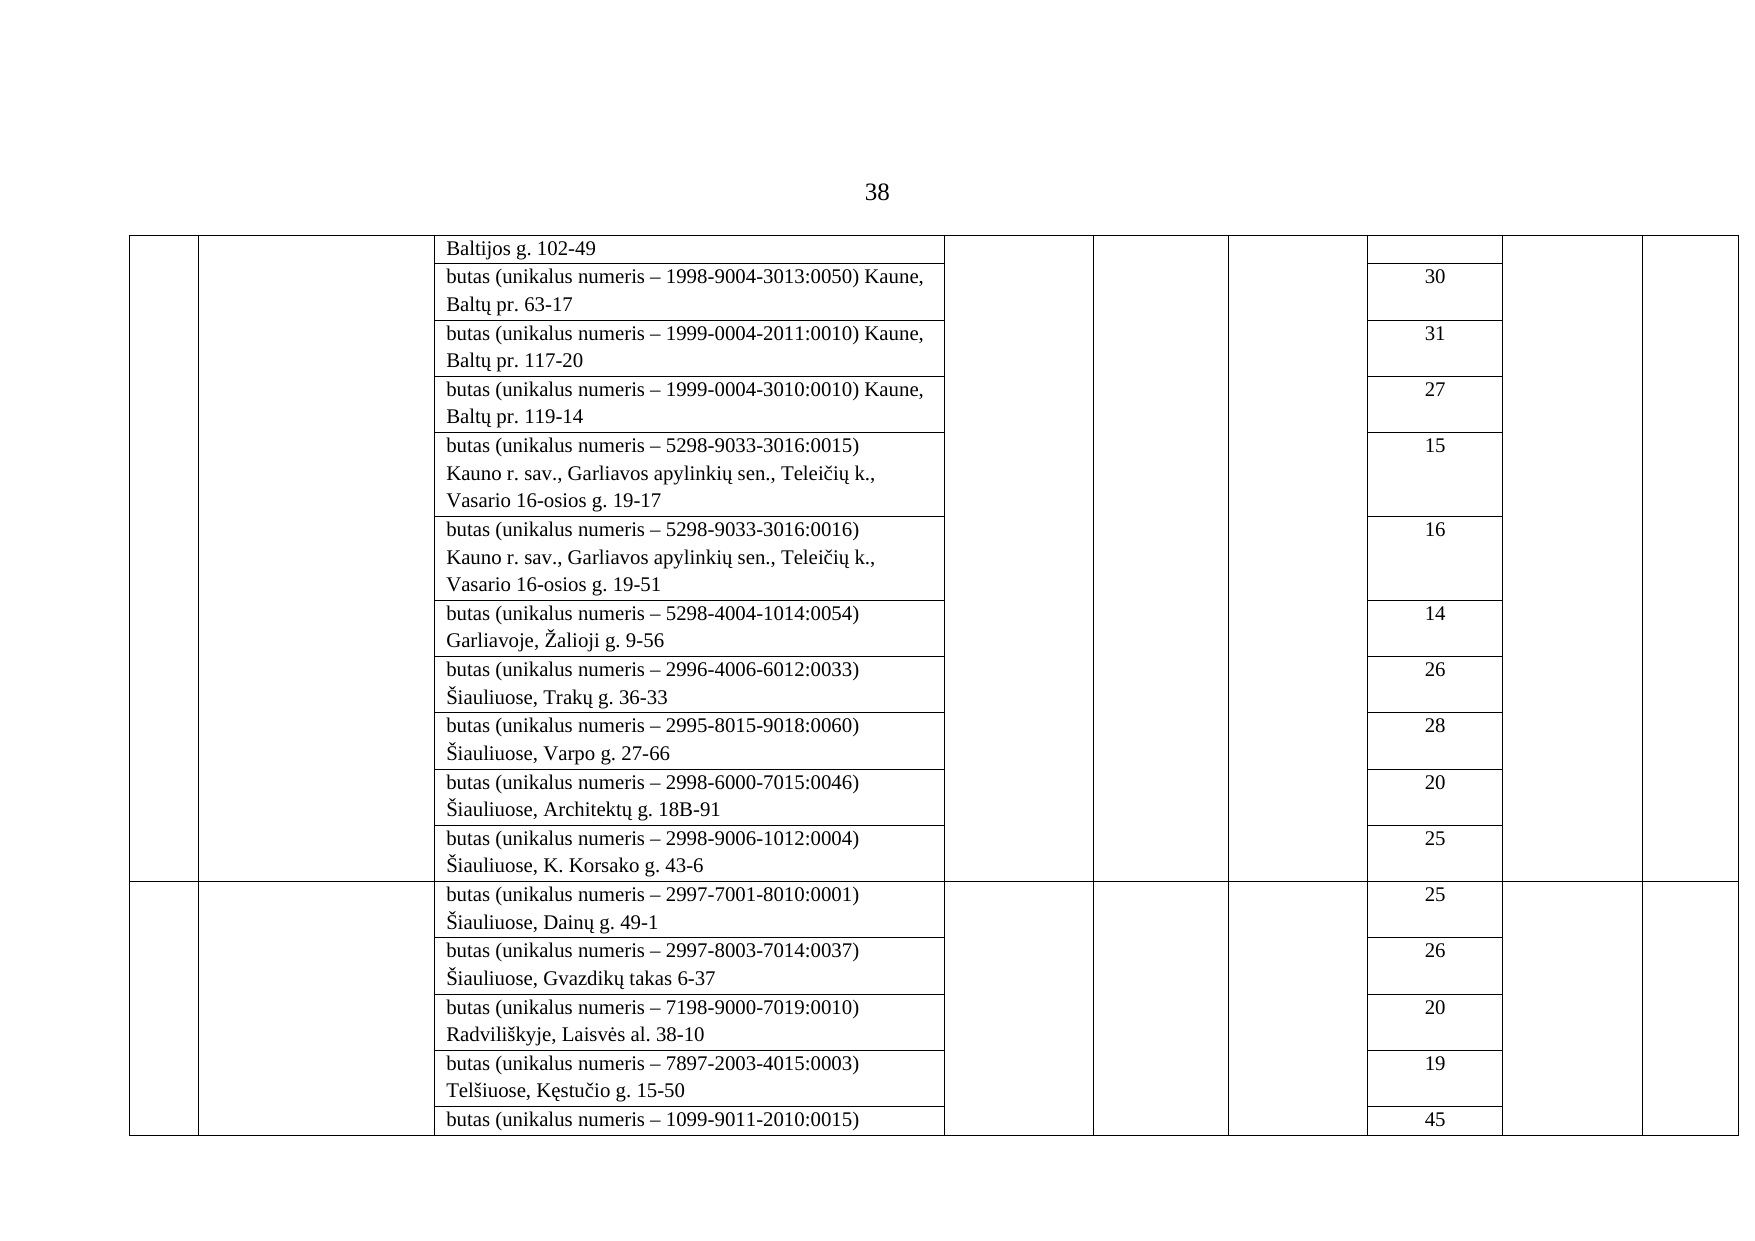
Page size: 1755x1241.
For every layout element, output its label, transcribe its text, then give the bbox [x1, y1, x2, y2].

table_cell Baltijos g. 102-49 [435, 236, 944, 263]
table_cell 20 [1368, 770, 1502, 825]
table_cell butas (unikalus numeris – 7897-2003-4015:0003) Telšiuose, Kęstučio g. 15-50 [435, 1051, 944, 1106]
table_cell 31 [1368, 321, 1502, 376]
table_cell [1643, 236, 1738, 881]
table_cell [1368, 236, 1502, 263]
table_cell 19 [1368, 1051, 1502, 1106]
table_cell butas (unikalus numeris – 5298-4004-1014:0054) Garliavoje, Žalioji g. 9-56 [435, 601, 944, 656]
table_cell butas (unikalus numeris – 1999-0004-3010:0010) Kaune, Baltų pr. 119-14 [435, 377, 944, 432]
table_cell 26 [1368, 938, 1502, 993]
table_cell 30 [1368, 264, 1502, 319]
table_cell 14 [1368, 601, 1502, 656]
table_cell butas (unikalus numeris – 1999-0004-2011:0010) Kaune, Baltų pr. 117-20 [435, 321, 944, 376]
table_cell [1094, 236, 1228, 881]
table_cell [945, 882, 1093, 1135]
table_cell butas (unikalus numeris – 2997-8003-7014:0037) Šiauliuose, Gvazdikų takas 6-37 [435, 938, 944, 993]
table_cell [130, 882, 198, 1135]
table_cell butas (unikalus numeris – 2998-6000-7015:0046) Šiauliuose, Architektų g. 18B-91 [435, 770, 944, 825]
table_cell 45 [1368, 1107, 1502, 1135]
table_cell butas (unikalus numeris – 2997-7001-8010:0001) Šiauliuose, Dainų g. 49-1 [435, 882, 944, 937]
table_cell butas (unikalus numeris – 5298-9033-3016:0015) Kauno r. sav., Garliavos apylinkių sen., Teleičių k., Vasario 16-osios g. 19-17 [435, 433, 944, 516]
table_cell butas (unikalus numeris – 7198-9000-7019:0010) Radviliškyje, Laisvės al. 38-10 [435, 995, 944, 1050]
table_cell 26 [1368, 657, 1502, 712]
table_cell [199, 236, 434, 881]
table_cell butas (unikalus numeris – 2995-8015-9018:0060) Šiauliuose, Varpo g. 27-66 [435, 713, 944, 768]
table_cell [1094, 882, 1228, 1135]
table_cell 15 [1368, 433, 1502, 516]
table_cell 20 [1368, 995, 1502, 1050]
table_cell butas (unikalus numeris – 5298-9033-3016:0016) Kauno r. sav., Garliavos apylinkių sen., Teleičių k., Vasario 16-osios g. 19-51 [435, 517, 944, 600]
table_cell 25 [1368, 826, 1502, 881]
table_cell [945, 236, 1093, 881]
table_cell 28 [1368, 713, 1502, 768]
table_cell 16 [1368, 517, 1502, 600]
table_cell butas (unikalus numeris – 2998-9006-1012:0004) Šiauliuose, K. Korsako g. 43-6 [435, 826, 944, 881]
table_cell 25 [1368, 882, 1502, 937]
table_cell butas (unikalus numeris – 2996-4006-6012:0033) Šiauliuose, Trakų g. 36-33 [435, 657, 944, 712]
table_cell [1503, 236, 1642, 881]
table_cell butas (unikalus numeris – 1099-9011-2010:0015) [435, 1107, 944, 1135]
table_cell [1229, 236, 1367, 881]
table_cell butas (unikalus numeris – 1998-9004-3013:0050) Kaune, Baltų pr. 63-17 [435, 264, 944, 319]
table_cell [1503, 882, 1642, 1135]
table_cell [1229, 882, 1367, 1135]
table_cell [199, 882, 434, 1135]
table_cell 27 [1368, 377, 1502, 432]
table_cell [130, 236, 198, 881]
table_cell [1643, 882, 1738, 1135]
